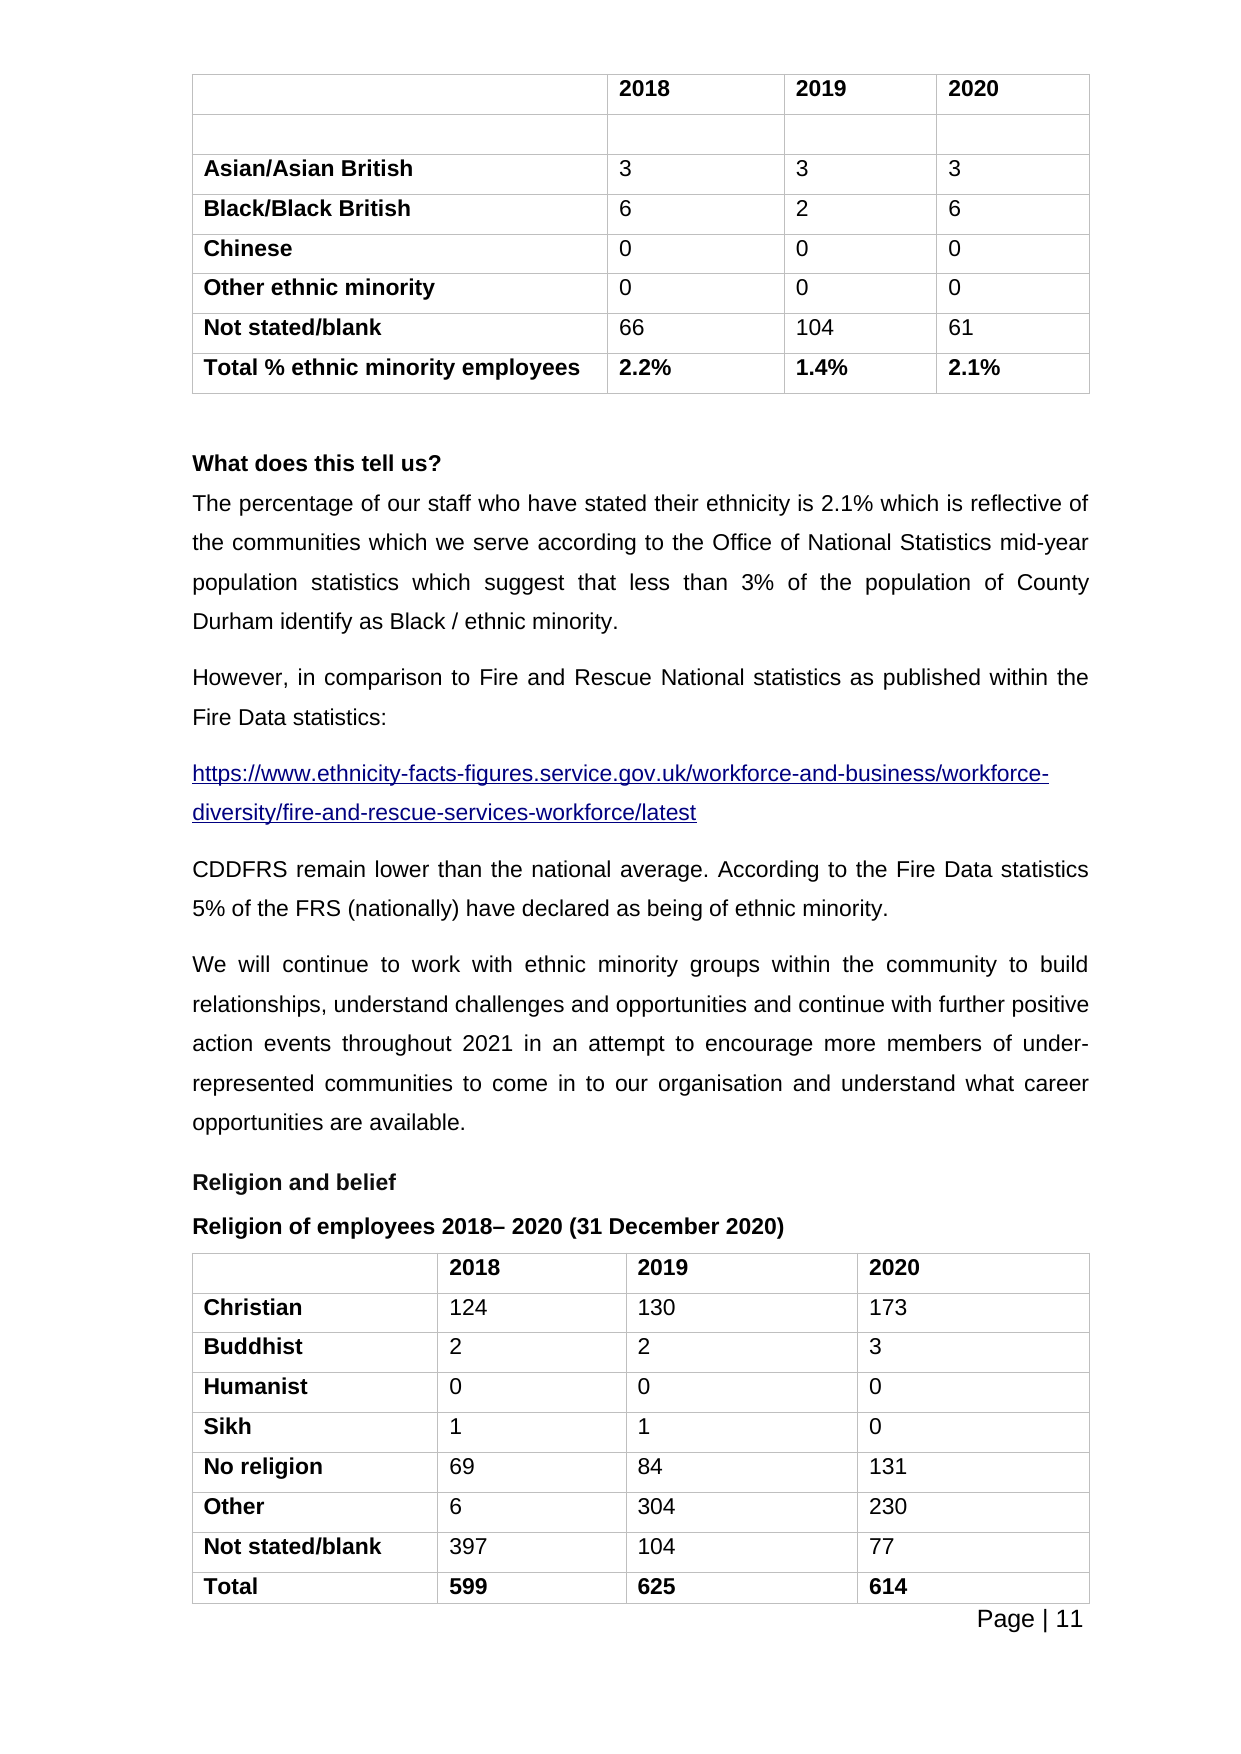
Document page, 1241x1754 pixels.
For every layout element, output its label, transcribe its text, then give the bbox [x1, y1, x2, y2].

table_cell 2.1% [937, 354, 1089, 393]
table_cell [193, 115, 607, 154]
table_cell 3 [608, 155, 784, 193]
table_cell No religion [193, 1453, 437, 1492]
subtitle Religion and belief [192, 1169, 1090, 1196]
table_cell 61 [937, 314, 1089, 353]
table_header 2020 [937, 75, 1089, 114]
table_cell 130 [627, 1294, 857, 1332]
table_cell 2.2% [608, 354, 784, 393]
table_cell 3 [858, 1333, 1089, 1372]
table_cell 2 [438, 1333, 626, 1372]
table_cell 84 [627, 1453, 857, 1492]
table_cell Humanist [193, 1373, 437, 1412]
table_cell 1 [627, 1413, 857, 1452]
table_cell Sikh [193, 1413, 437, 1452]
table_cell Not stated/blank [193, 314, 607, 353]
table_cell Christian [193, 1294, 437, 1332]
table_cell 0 [937, 235, 1089, 273]
table_header 2018 [438, 1254, 626, 1292]
table_cell 0 [937, 274, 1089, 313]
table_header 2020 [858, 1254, 1089, 1292]
table_cell 230 [858, 1493, 1089, 1532]
table_cell 625 [627, 1573, 857, 1603]
table_cell 0 [858, 1373, 1089, 1412]
table_cell 104 [627, 1533, 857, 1572]
table_cell 6 [937, 195, 1089, 233]
table_cell Other [193, 1493, 437, 1532]
table_cell 173 [858, 1294, 1089, 1332]
text CDDFRS remain lower than the national average. According to the Fire Data statistics 5% of the FRS (nationally) have declared as being of ethnic minority. [192, 856, 1090, 921]
table_cell [608, 115, 784, 154]
table_cell 3 [785, 155, 936, 193]
text We will continue to work with ethnic minority groups within the community to build relationships, understand challenges and opportunities and continue with further positive action events throughout 2021 in an attempt to encourage more members of under-represented communities to come in to our organisation and understand what career opportunities are available. [192, 951, 1090, 1135]
table_cell 599 [438, 1573, 626, 1603]
text https://www.ethnicity-facts-figures.service.gov.uk/workforce-and-business/workforce-diversity/fire-and-rescue-services-workforce/latest [192, 760, 1090, 826]
table_cell 69 [438, 1453, 626, 1492]
table_cell 0 [785, 274, 936, 313]
subtitle Religion of employees 2018– 2020 (31 December 2020) [192, 1213, 1090, 1239]
table_cell Total [193, 1573, 437, 1603]
table_cell 614 [858, 1573, 1089, 1603]
table_cell 6 [608, 195, 784, 233]
table_cell 131 [858, 1453, 1089, 1492]
table_cell [937, 115, 1089, 154]
table_cell Not stated/blank [193, 1533, 437, 1572]
table_cell Asian/Asian British [193, 155, 607, 193]
subtitle What does this tell us? [192, 450, 1090, 477]
table_cell 0 [608, 235, 784, 273]
table_cell 0 [785, 235, 936, 273]
table_cell 3 [937, 155, 1089, 193]
table_header [193, 75, 607, 114]
table_cell 0 [858, 1413, 1089, 1452]
table_header 2019 [785, 75, 936, 114]
table_header [193, 1254, 437, 1292]
table_cell 0 [438, 1373, 626, 1412]
text The percentage of our staff who have stated their ethnicity is 2.1% which is reflective of the communities which we serve according to the Office of National Statistics mid-year population statistics which suggest that less than 3% of the population of County Durham identify as Black / ethnic minority. [192, 490, 1090, 634]
table_cell 77 [858, 1533, 1089, 1572]
table_cell Chinese [193, 235, 607, 273]
table_cell 1 [438, 1413, 626, 1452]
table_cell 124 [438, 1294, 626, 1332]
table_cell 304 [627, 1493, 857, 1532]
table_cell 2 [785, 195, 936, 233]
text However, in comparison to Fire and Rescue National statistics as published within the Fire Data statistics: [192, 664, 1090, 730]
table_cell Black/Black British [193, 195, 607, 233]
table_cell Other ethnic minority [193, 274, 607, 313]
table_cell Buddhist [193, 1333, 437, 1372]
table_header 2018 [608, 75, 784, 114]
table_cell 397 [438, 1533, 626, 1572]
table_cell 2 [627, 1333, 857, 1372]
table_cell 66 [608, 314, 784, 353]
table_header 2019 [627, 1254, 857, 1292]
table_cell Total % ethnic minority employees [193, 354, 607, 393]
table_cell 6 [438, 1493, 626, 1532]
table_cell 0 [627, 1373, 857, 1412]
table_cell 0 [608, 274, 784, 313]
table_cell 1.4% [785, 354, 936, 393]
table_cell 104 [785, 314, 936, 353]
table_cell [785, 115, 936, 154]
